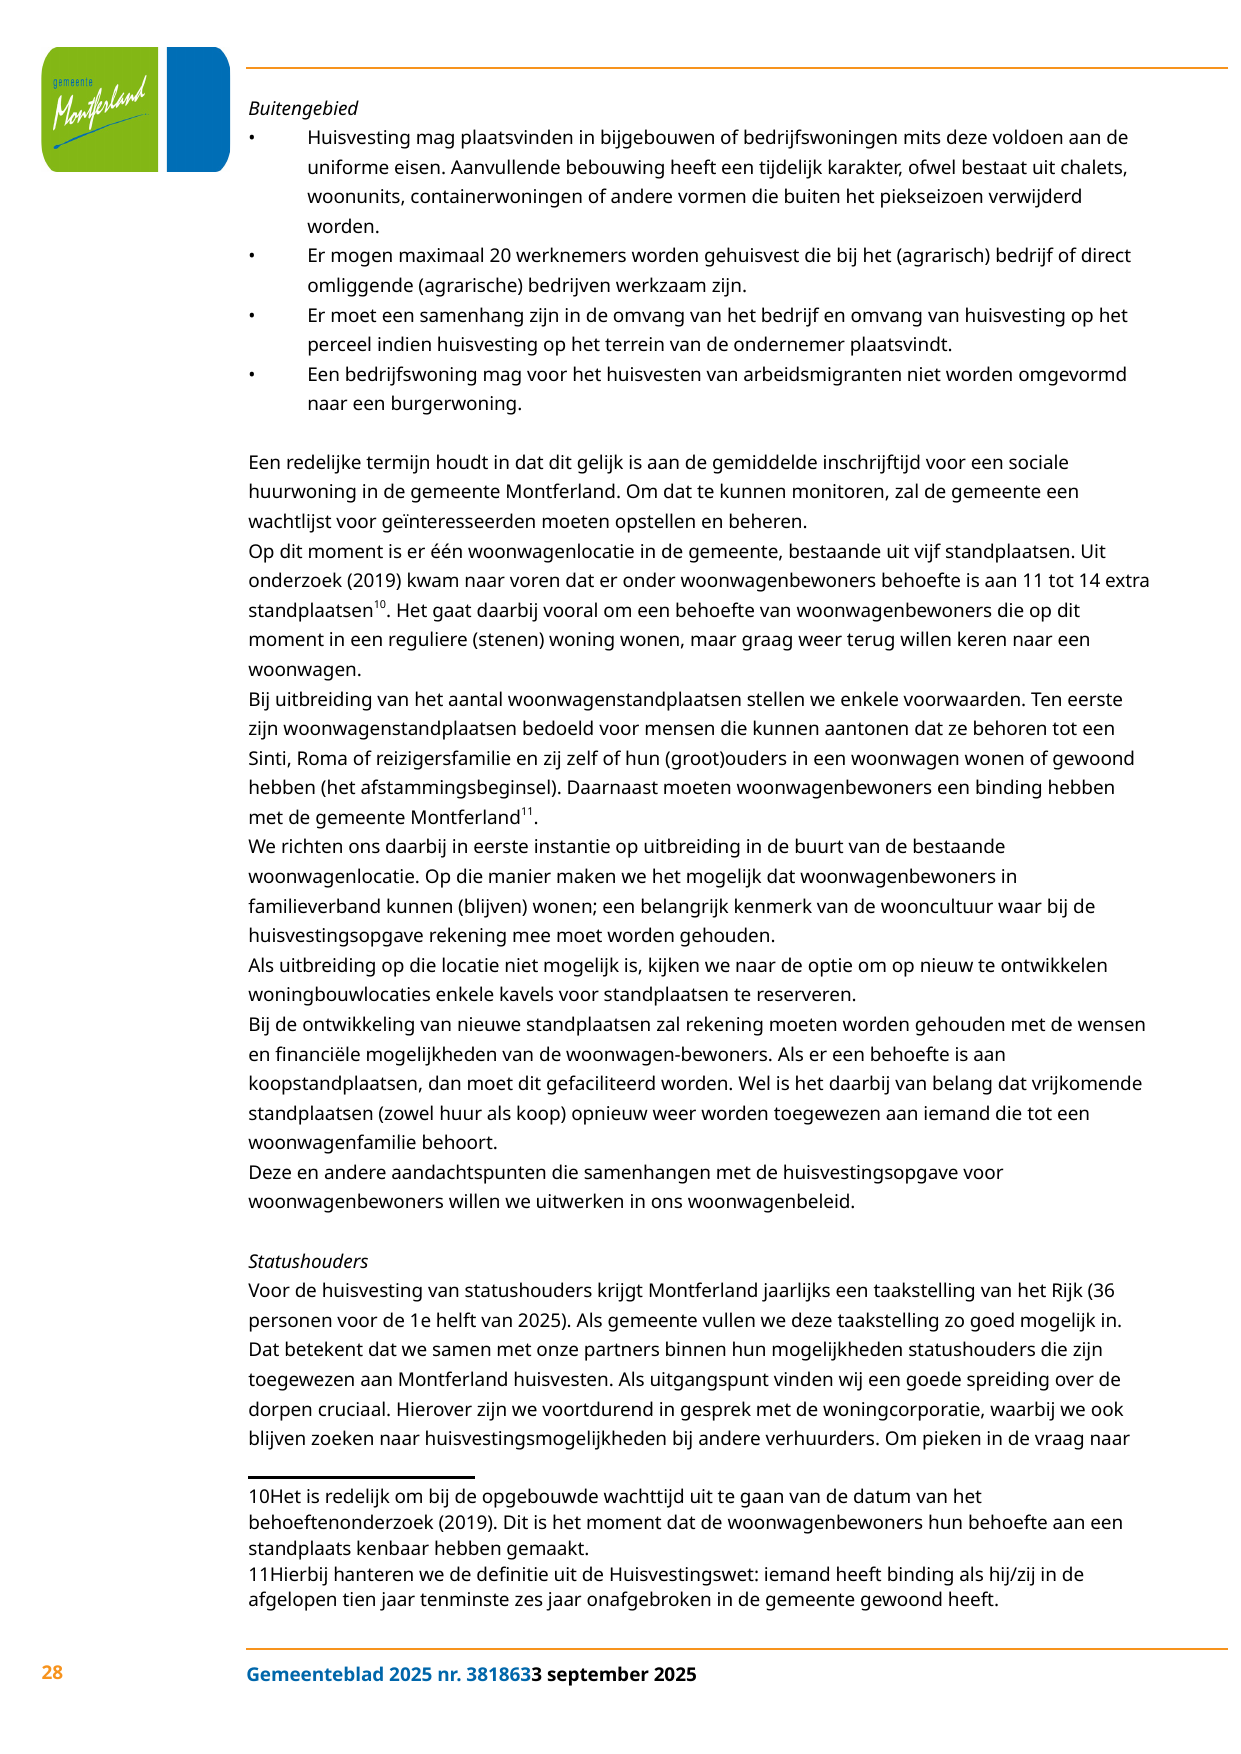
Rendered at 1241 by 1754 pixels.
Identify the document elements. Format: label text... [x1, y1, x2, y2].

text Hierbij hanteren we de definitie uit de Huisvestingswet: iemand heeft binding als hij/zij in de afgelopen tien jaar tenminste zes jaar onafgebroken in de gemeente gewoond heeft. [248, 1561, 1152, 1612]
text Een redelijke termijn houdt in dat dit gelijk is aan de gemiddelde inschrijftijd voor een sociale huurwoning in de gemeente Montferland. Om dat te kunnen monitoren, zal de gemeente een wachtlijst voor geïnteresseerden moeten opstellen en beheren. [248, 449, 1152, 534]
table_header Buitengebied Huisvesting mag plaatsvinden in bijgebouwen of bedrijfswoningen mits deze voldoen aan de uniforme eisen. Aanvullende bebouwing heeft een tijdelijk karakter, ofwel bestaat uit chalets, woonunits, containerwoningen of andere vormen die buiten het piekseizoen verwijderd worden. Er mogen maximaal 20 werknemers worden gehuisvest die bij het (agrarisch) bedrijf of direct omliggende (agrarische) bedrijven werkzaam zijn. Er moet een samenhang zijn in de omvang van het bedrijf en omvang van huisvesting op het perceel indien huisvesting op het terrein van de ondernemer plaatsvindt. Een bedrijfswoning mag voor het huisvesten van arbeidsmigranten niet worden omgevormd naar een burgerwoning. [248, 95, 1152, 416]
text Op dit moment is er één woonwagenlocatie in de gemeente, bestaande uit vijf standplaatsen. Uit onderzoek (2019) kwam naar voren dat er onder woonwagenbewoners behoefte is aan 11 tot 14 extra standplaatsen. Het gaat daarbij vooral om een behoefte van woonwagenbewoners die op dit moment in een reguliere (stenen) woning wonen, maar graag weer terug willen keren naar een woonwagen. [248, 538, 1152, 682]
text Het is redelijk om bij de opgebouwde wachttijd uit te gaan van de datum van het behoeftenonderzoek (2019). Dit is het moment dat de woonwagenbewoners hun behoefte aan een standplaats kenbaar hebben gemaakt. [248, 1483, 1152, 1561]
text We richten ons daarbij in eerste instantie op uitbreiding in de buurt van de bestaande woonwagenlocatie. Op die manier maken we het mogelijk dat woonwagenbewoners in familieverband kunnen (blijven) wonen; een belangrijk kenmerk van de wooncultuur waar bij de huisvestingsopgave rekening mee moet worden gehouden. [248, 834, 1152, 948]
picture [41, 47, 231, 172]
text Als uitbreiding op die locatie niet mogelijk is, kijken we naar de optie om op nieuw te ontwikkelen woningbouwlocaties enkele kavels voor standplaatsen te reserveren. [248, 952, 1152, 1007]
text Deze en andere aandachtspunten die samenhangen met de huisvestingsopgave voor woonwagenbewoners willen we uitwerken in ons woonwagenbeleid. [248, 1159, 1152, 1214]
text Bij uitbreiding van het aantal woonwagenstandplaatsen stellen we enkele voorwaarden. Ten eerste zijn woonwagenstandplaatsen bedoeld voor mensen die kunnen aantonen dat ze behoren tot een Sinti, Roma of reizigersfamilie en zij zelf of hun (groot)ouders in een woonwagen wonen of gewoond hebben (het afstammingsbeginsel). Daarnaast moeten woonwagenbewoners een binding hebben met de gemeente Montferland. [248, 686, 1152, 830]
text Bij de ontwikkeling van nieuwe standplaatsen zal rekening moeten worden gehouden met de wensen en financiële mogelijkheden van de woonwagen-bewoners. Als er een behoefte is aan koopstandplaatsen, dan moet dit gefaciliteerd worden. Wel is het daarbij van belang dat vrijkomende standplaatsen (zowel huur als koop) opnieuw weer worden toegewezen aan iemand die tot een woonwagenfamilie behoort. [248, 1011, 1152, 1155]
text Statushouders [248, 1248, 1152, 1274]
text Voor de huisvesting van statushouders krijgt Montferland jaarlijks een taakstelling van het Rijk (36 personen voor de 1e helft van 2025). Als gemeente vullen we deze taakstelling zo goed mogelijk in. Dat betekent dat we samen met onze partners binnen hun mogelijkheden statushouders die zijn toegewezen aan Montferland huisvesten. Als uitgangspunt vinden wij een goede spreiding over de dorpen cruciaal. Hierover zijn we voortdurend in gesprek met de woningcorporatie, waarbij we ook blijven zoeken naar huisvestingsmogelijkheden bij andere verhuurders. Om pieken in de vraag naar [248, 1277, 1152, 1451]
